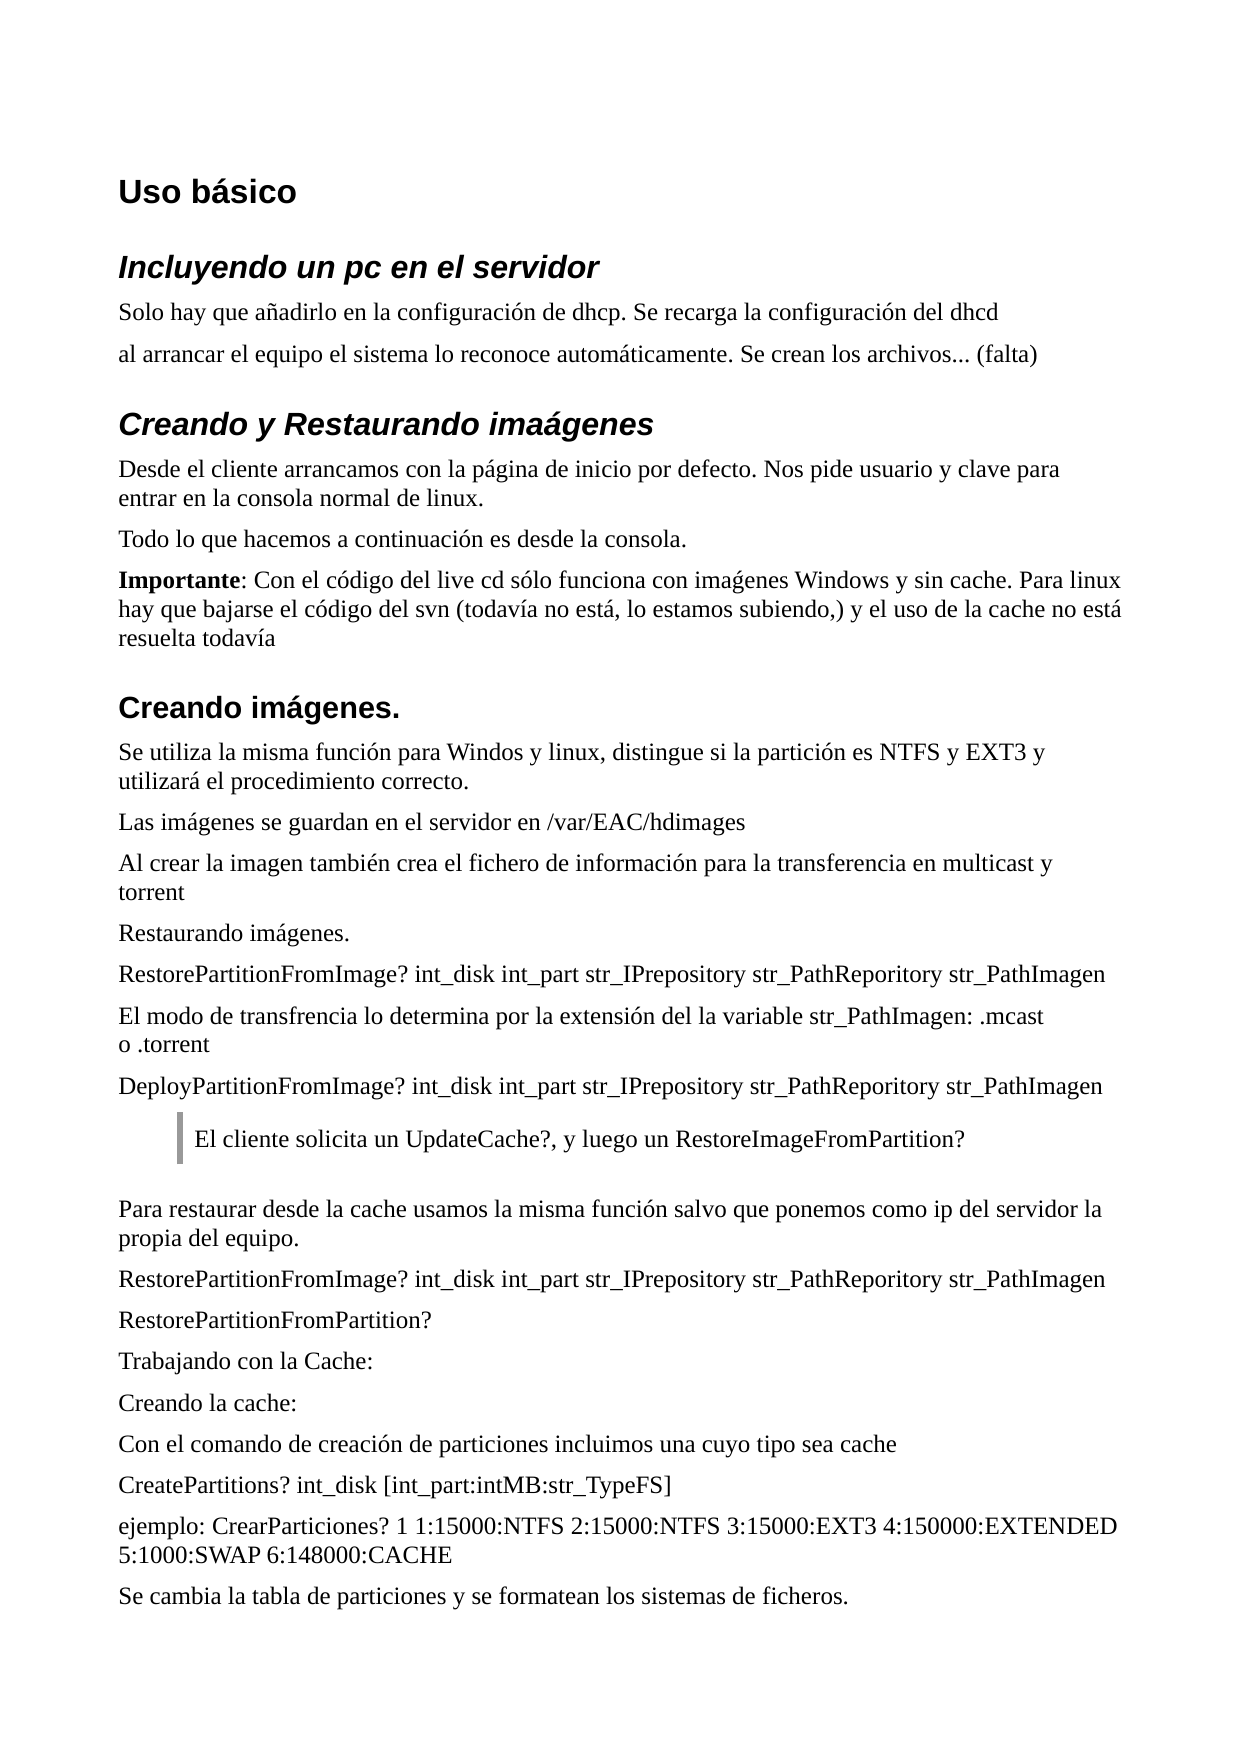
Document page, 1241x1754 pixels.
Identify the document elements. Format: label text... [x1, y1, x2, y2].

text Se cambia la tabla de particiones y se formatean los sistemas de ficheros. [118, 1581, 1122, 1610]
subtitle Creando y Restaurando imaágenes [118, 405, 1122, 442]
text Importante: Con el código del live cd sólo funciona con imaǵenes Windows y sin cache. Para linux hay que bajarse el código del svn (todavía no está, lo estamos subiendo,) y el uso de la cache no está resuelta todavía [118, 566, 1122, 652]
text Para restaurar desde la cache usamos la misma función salvo que ponemos como ip del servidor la propia del equipo. [118, 1194, 1122, 1251]
subtitle Incluyendo un pc en el servidor [118, 248, 1122, 285]
text Desde el cliente arrancamos con la página de inicio por defecto. Nos pide usuario y clave para entrar en la consola normal de linux. [118, 454, 1122, 512]
text Creando la cache: [118, 1388, 1122, 1416]
text Con el comando de creación de particiones incluimos una cuyo tipo sea cache [118, 1429, 1122, 1458]
text RestorePartitionFromImage? int_disk int_part str_IPrepository str_PathReporitory str_PathImagen [118, 1264, 1122, 1293]
text Solo hay que añadirlo en la configuración de dhcp. Se recarga la configuración del dhcd [118, 297, 1122, 326]
text Se utiliza la misma función para Windos y linux, distingue si la partición es NTFS y EXT3 y utilizará el procedimiento correcto. [118, 737, 1122, 794]
text El cliente solicita un UpdateCache?, y luego un RestoreImageFromPartition? [183, 1112, 1063, 1164]
text Trabajando con la Cache: [118, 1346, 1122, 1375]
text Al crear la imagen también crea el fichero de información para la transferencia en multicast y torrent [118, 848, 1122, 906]
subtitle Creando imágenes. [118, 689, 1122, 724]
text El modo de transfrencia lo determina por la extensión del la variable str_PathImagen: .mcast o .torrent [118, 1001, 1122, 1058]
text RestorePartitionFromPartition? [118, 1305, 1122, 1334]
text Restaurando imágenes. [118, 918, 1122, 947]
text al arrancar el equipo el sistema lo reconoce automáticamente. Se crean los archivos... (falta) [118, 339, 1122, 367]
text Todo lo que hacemos a continuación es desde la consola. [118, 524, 1122, 553]
text ejemplo: CrearParticiones? 1 1:15000:NTFS 2:15000:NTFS 3:15000:EXT3 4:150000:EXTENDED 5:1000:SWAP 6:148000:CACHE [118, 1511, 1122, 1569]
subtitle Uso básico [118, 172, 1122, 211]
text Las imágenes se guardan en el servidor en /var/EAC/hdimages [118, 807, 1122, 836]
text DeployPartitionFromImage? int_disk int_part str_IPrepository str_PathReporitory str_PathImagen [118, 1071, 1122, 1099]
text CreatePartitions? int_disk [int_part:intMB:str_TypeFS] [118, 1470, 1122, 1499]
text RestorePartitionFromImage? int_disk int_part str_IPrepository str_PathReporitory str_PathImagen [118, 959, 1122, 988]
